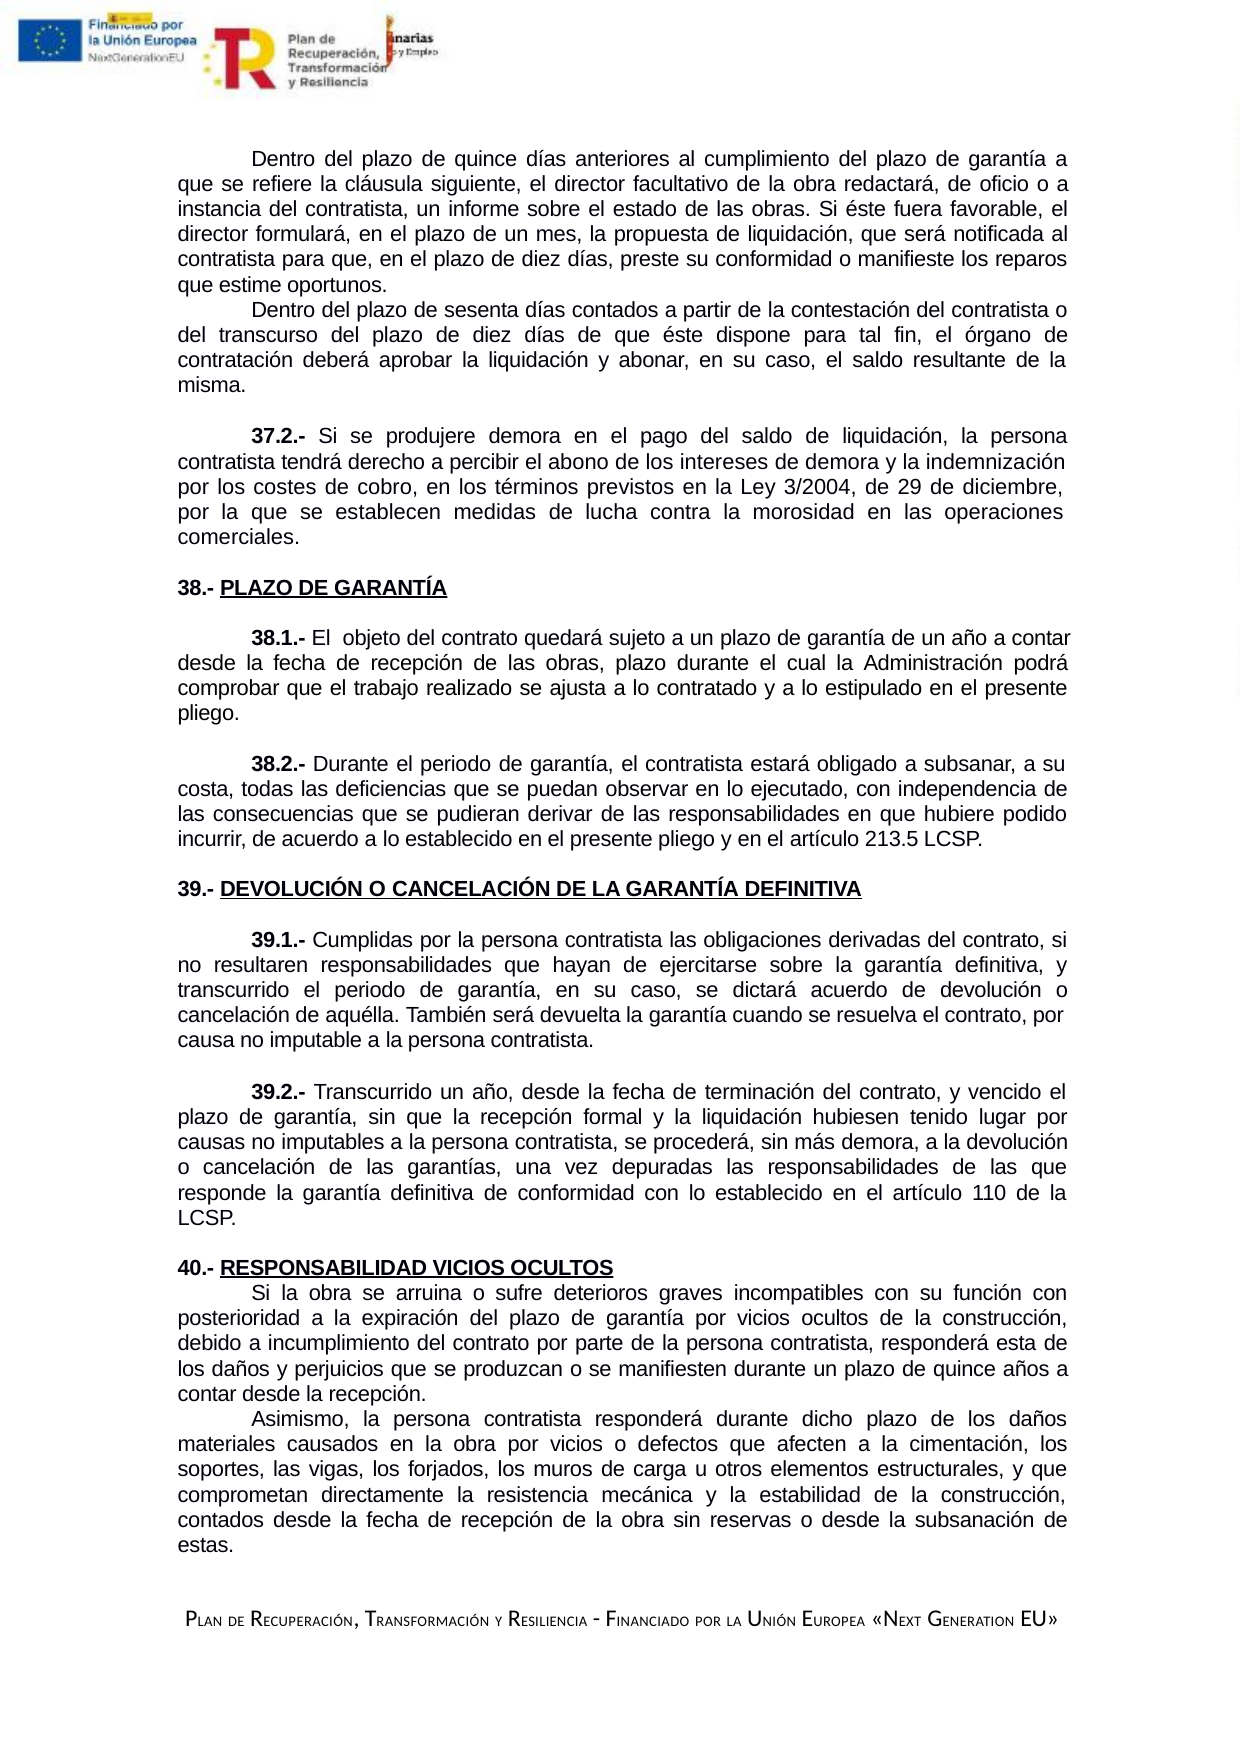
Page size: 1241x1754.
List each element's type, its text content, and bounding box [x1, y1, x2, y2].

text misma. [177, 373, 1088, 398]
text plazo de garantía, sin que la recepción formal y la liquidación hubiesen tenido lugar por [177, 1105, 1088, 1129]
text las consecuencias que se pudieran derivar de las responsabilidades en que hubiere podido [177, 802, 1088, 826]
text materiales causados en la obra por vicios o defectos que afecten a la cimentación, los [177, 1432, 1088, 1456]
text 37.2.- Si se produjere demora en el pago del saldo de liquidación, la persona [251, 424, 1088, 449]
text contratista tendrá derecho a percibir el abono de los intereses de demora y la indemnización [177, 449, 1088, 474]
text causas no imputables a la persona contratista, se procederá, sin más demora, a la devolución [177, 1130, 1088, 1154]
text 39.- DEVOLUCIÓN O CANCELACIÓN DE LA GARANTÍA DEFINITIVA [177, 877, 886, 902]
text del transcurso del plazo de diez días de que éste dispone para tal fin, el órgano de [177, 323, 1088, 347]
text no resultaren responsabilidades que hayan de ejercitarse sobre la garantía definitiva, y [177, 953, 1088, 977]
text Dentro del plazo de sesenta días contados a partir de la contestación del contratista o [251, 298, 1088, 322]
text Dentro del plazo de quince días anteriores al cumplimiento del plazo de garantía a [251, 146, 1088, 171]
text LCSP. [177, 1206, 1088, 1230]
text comerciales. [177, 525, 1088, 549]
text 38.- PLAZO DE GARANTÍA [177, 575, 472, 600]
text o cancelación de las garantías, una vez depuradas las responsabilidades de las que [177, 1155, 1088, 1179]
text PLAN DE RECUPERACIÓN, TRANSFORMACIÓN Y RESILIENCIA - FINANCIADO POR LA UNIÓN EUROPEA «NEXT GENERATION EU» [185, 1604, 1083, 1632]
text pliego. [177, 701, 1088, 726]
text 39.2.- Transcurrido un año, desde la fecha de terminación del contrato, y vencido el [251, 1079, 1088, 1104]
text contados desde la fecha de recepción de la obra sin reservas o desde la subsanación de [177, 1508, 1088, 1532]
text que estime oportunos. [177, 272, 1088, 297]
text Si la obra se arruina o sufre deterioros graves incompatibles con su función con [251, 1281, 1088, 1305]
text por los costes de cobro, en los términos previstos en la Ley 3/2004, de 29 de diciembre, [177, 475, 1088, 499]
text 40.- RESPONSABILIDAD VICIOS OCULTOS [177, 1256, 640, 1280]
text los daños y perjuicios que se produzcan o se manifiesten durante un plazo de quince años a [177, 1356, 1088, 1381]
text por la que se establecen medidas de lucha contra la morosidad en las operaciones [177, 500, 1088, 524]
text estas. [177, 1533, 1088, 1557]
text responde la garantía definitiva de conformidad con lo establecido en el artículo 110 de la [177, 1180, 1088, 1205]
text comprobar que el trabajo realizado se ajusta a lo contratado y a lo estipulado en el presente [177, 676, 1088, 700]
text cancelación de aquélla. También será devuelta la garantía cuando se resuelva el contrato, por [177, 1003, 1088, 1027]
text causa no imputable a la persona contratista. [177, 1028, 1088, 1053]
text debido a incumplimiento del contrato por parte de la persona contratista, responderá esta de [177, 1331, 1088, 1356]
text desde la fecha de recepción de las obras, plazo durante el cual la Administración podrá [177, 651, 1088, 675]
text 38.2.- Durante el periodo de garantía, el contratista estará obligado a subsanar, a su [251, 751, 1088, 776]
text Asimismo, la persona contratista responderá durante dicho plazo de los daños [251, 1407, 1088, 1431]
text 38.1.- El objeto del contrato quedará sujeto a un plazo de garantía de un año a contar [251, 626, 1088, 650]
text director formulará, en el plazo de un mes, la propuesta de liquidación, que será notificada al [177, 222, 1088, 247]
text que se refiere la cláusula siguiente, el director facultativo de la obra redactará, de oficio o a [177, 172, 1088, 196]
text contratista para que, en el plazo de diez días, preste su conformidad o manifieste los reparos [177, 247, 1088, 272]
text instancia del contratista, un informe sobre el estado de las obras. Si éste fuera favorable, el [177, 197, 1088, 221]
text incurrir, de acuerdo a lo establecido en el presente pliego y en el artículo 213.5 LCSP. [177, 827, 1088, 851]
text contratación deberá aprobar la liquidación y abonar, en su caso, el saldo resultante de la [177, 348, 1088, 373]
text transcurrido el periodo de garantía, en su caso, se dictará acuerdo de devolución o [177, 978, 1088, 1002]
text posterioridad a la expiración del plazo de garantía por vicios ocultos de la construcción, [177, 1306, 1088, 1330]
text costa, todas las deficiencias que se puedan observar en lo ejecutado, con independencia de [177, 776, 1088, 801]
text 39.1.- Cumplidas por la persona contratista las obligaciones derivadas del contrato, si [251, 927, 1088, 952]
text comprometan directamente la resistencia mecánica y la estabilidad de la construcción, [177, 1482, 1088, 1507]
text contar desde la recepción. [177, 1382, 1088, 1406]
text soportes, las vigas, los forjados, los muros de carga u otros elementos estructurales, y que [177, 1457, 1088, 1482]
